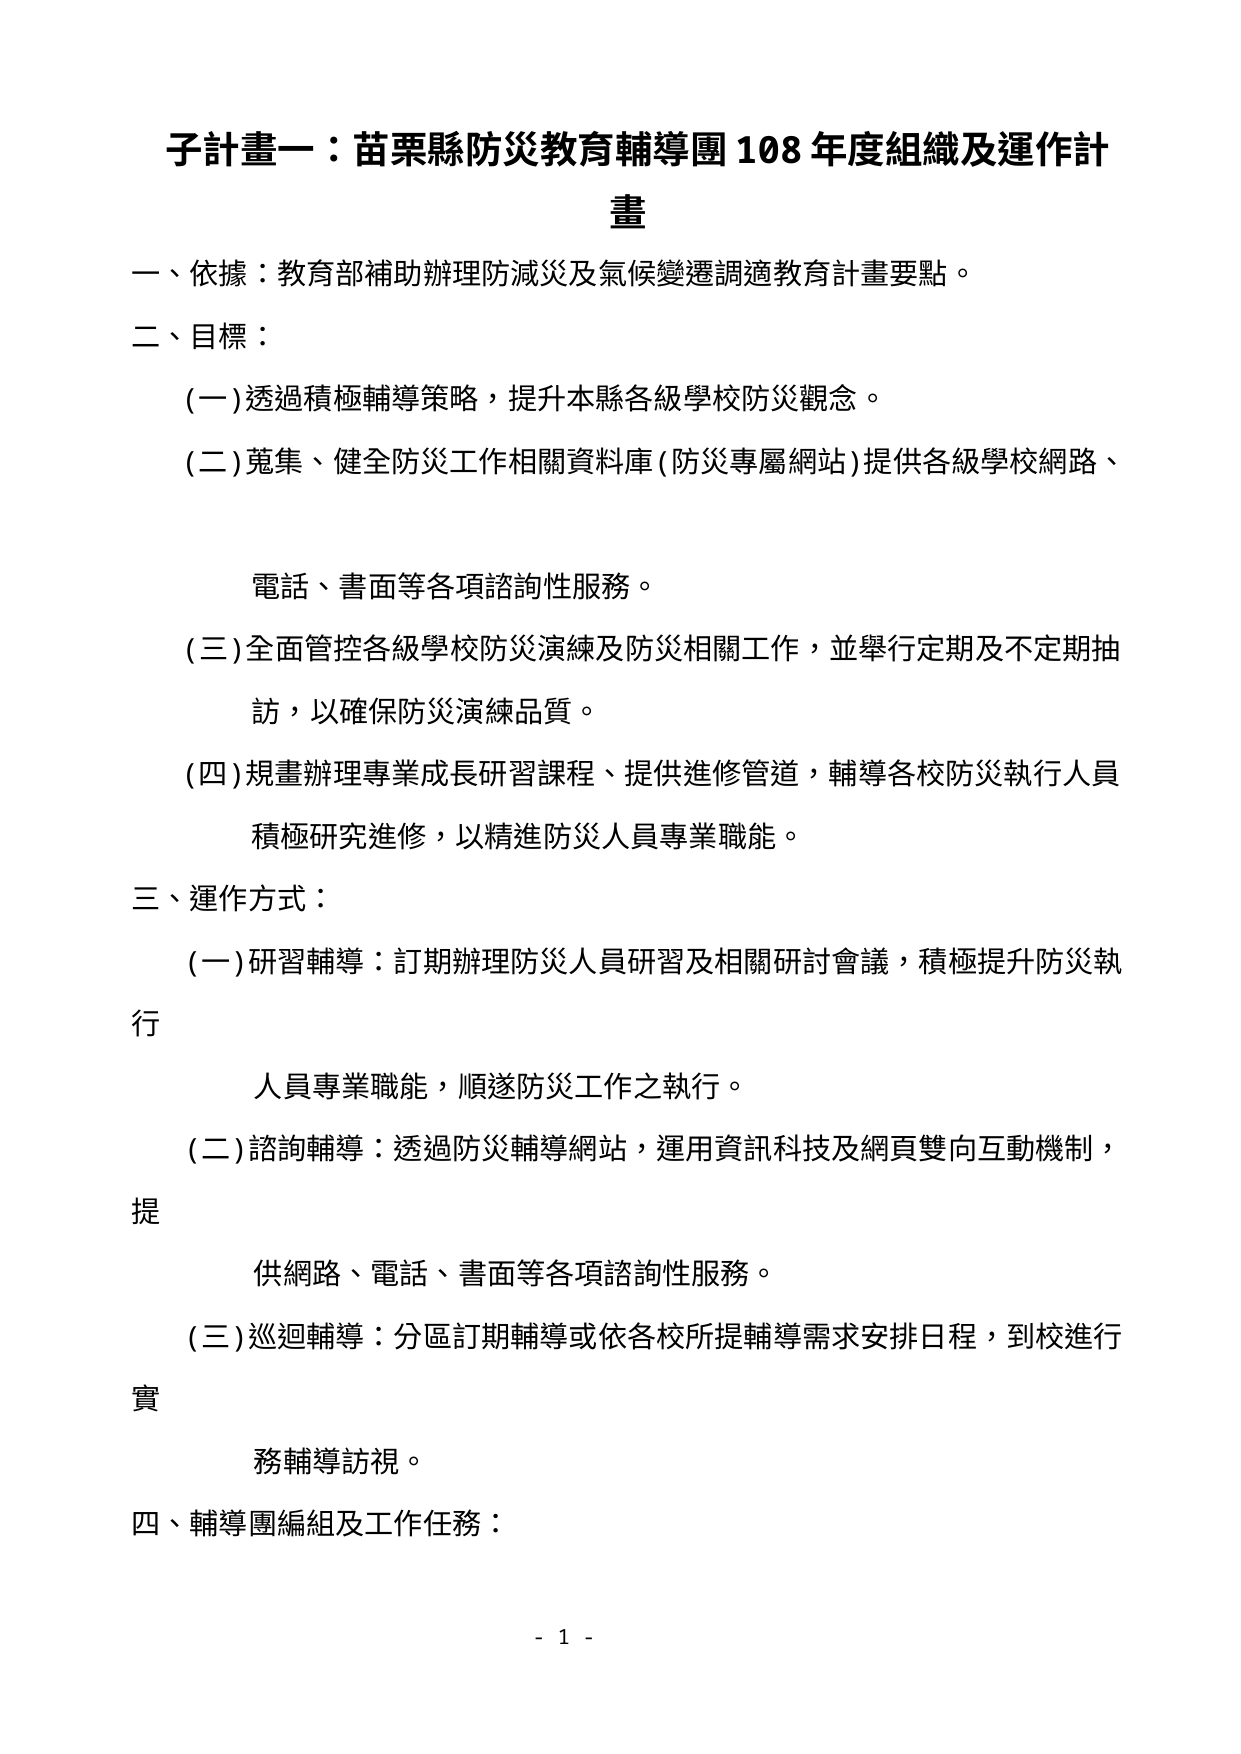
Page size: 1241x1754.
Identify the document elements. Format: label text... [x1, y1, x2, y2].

text (一)研習輔導：訂期辦理防災人員研習及相關研討會議，積極提升防災執行 [131, 918, 1125, 1043]
text (四)規畫辦理專業成長研習課程、提供進修管道，輔導各校防災執行人員 [181, 730, 1125, 793]
text (二)諮詢輔導：透過防災輔導網站，運用資訊科技及網頁雙向互動機制，提 [131, 1105, 1125, 1230]
text (一)透過積極輔導策略，提升本縣各級學校防災觀念。 [181, 355, 1125, 418]
text 積極研究進修，以精進防災人員專業職能。 [181, 793, 1125, 855]
text (二)蒐集、健全防災工作相關資料庫(防災專屬網站)提供各級學校網路、 [181, 418, 1125, 543]
text 一、依據：教育部補助辦理防減災及氣候變遷調適教育計畫要點。 [131, 230, 1125, 293]
text 供網路、電話、書面等各項諮詢性服務。 [131, 1230, 1125, 1293]
text 四、輔導團編組及工作任務： [131, 1480, 1125, 1543]
text 人員專業職能，順遂防災工作之執行。 [131, 1043, 1125, 1105]
text 訪，以確保防災演練品質。 [181, 668, 1125, 730]
text 務輔導訪視。 [131, 1418, 1125, 1480]
text 子計畫一：苗栗縣防災教育輔導團108年度組織及運作計畫 [131, 105, 1125, 230]
text (三)巡迴輔導：分區訂期輔導或依各校所提輔導需求安排日程，到校進行實 [131, 1293, 1125, 1418]
text (三)全面管控各級學校防災演練及防災相關工作，並舉行定期及不定期抽 [181, 605, 1125, 668]
text 三、運作方式： [131, 855, 1125, 918]
text 二、目標： [131, 293, 1125, 355]
text 電話、書面等各項諮詢性服務。 [181, 543, 1125, 605]
